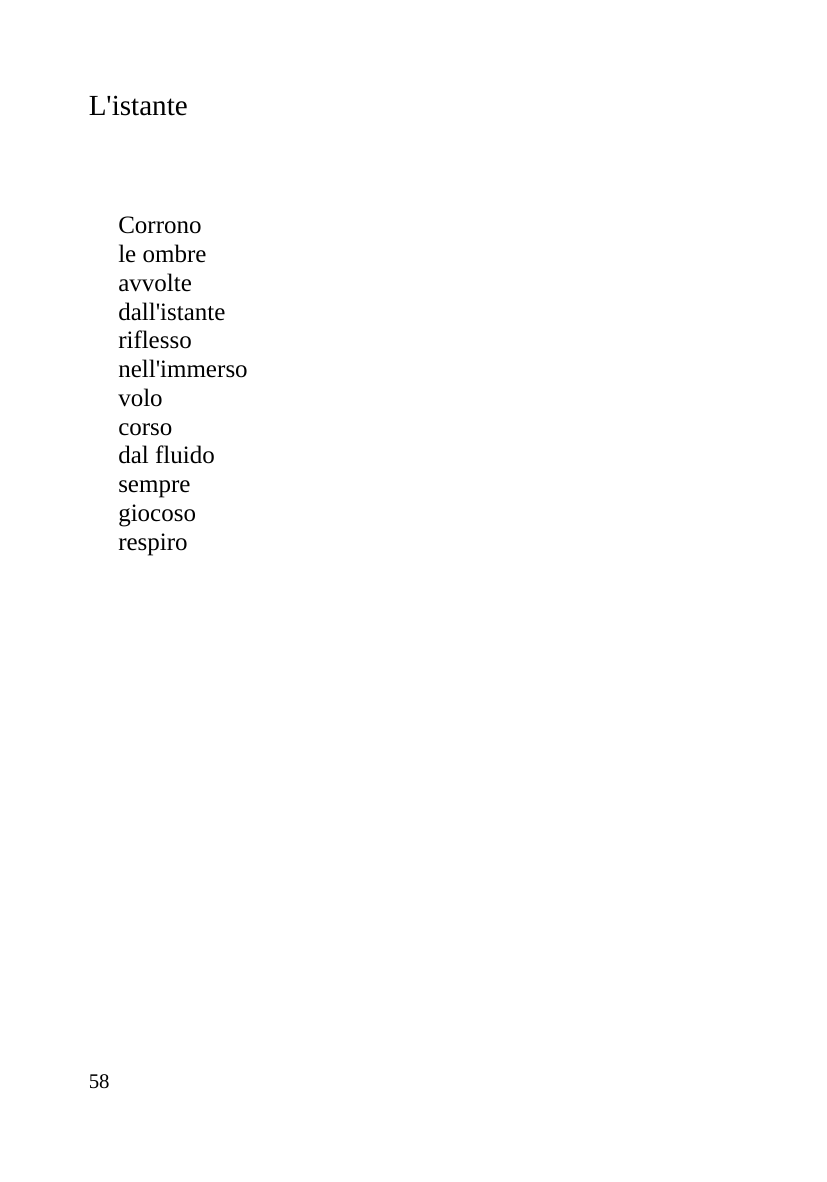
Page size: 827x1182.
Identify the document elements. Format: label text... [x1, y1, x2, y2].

text avvolte [88, 268, 738, 297]
text giocoso [88, 498, 738, 527]
text L'istante [88, 88, 738, 122]
text riflesso [88, 326, 738, 354]
text dal fluido [88, 441, 738, 469]
text corso [88, 412, 738, 441]
text respiro [88, 527, 738, 556]
text Corrono [88, 211, 738, 239]
text le ombre [88, 239, 738, 268]
text volo [88, 383, 738, 412]
text dall'istante [88, 297, 738, 326]
text sempre [88, 469, 738, 498]
text nell'immerso [88, 354, 738, 383]
